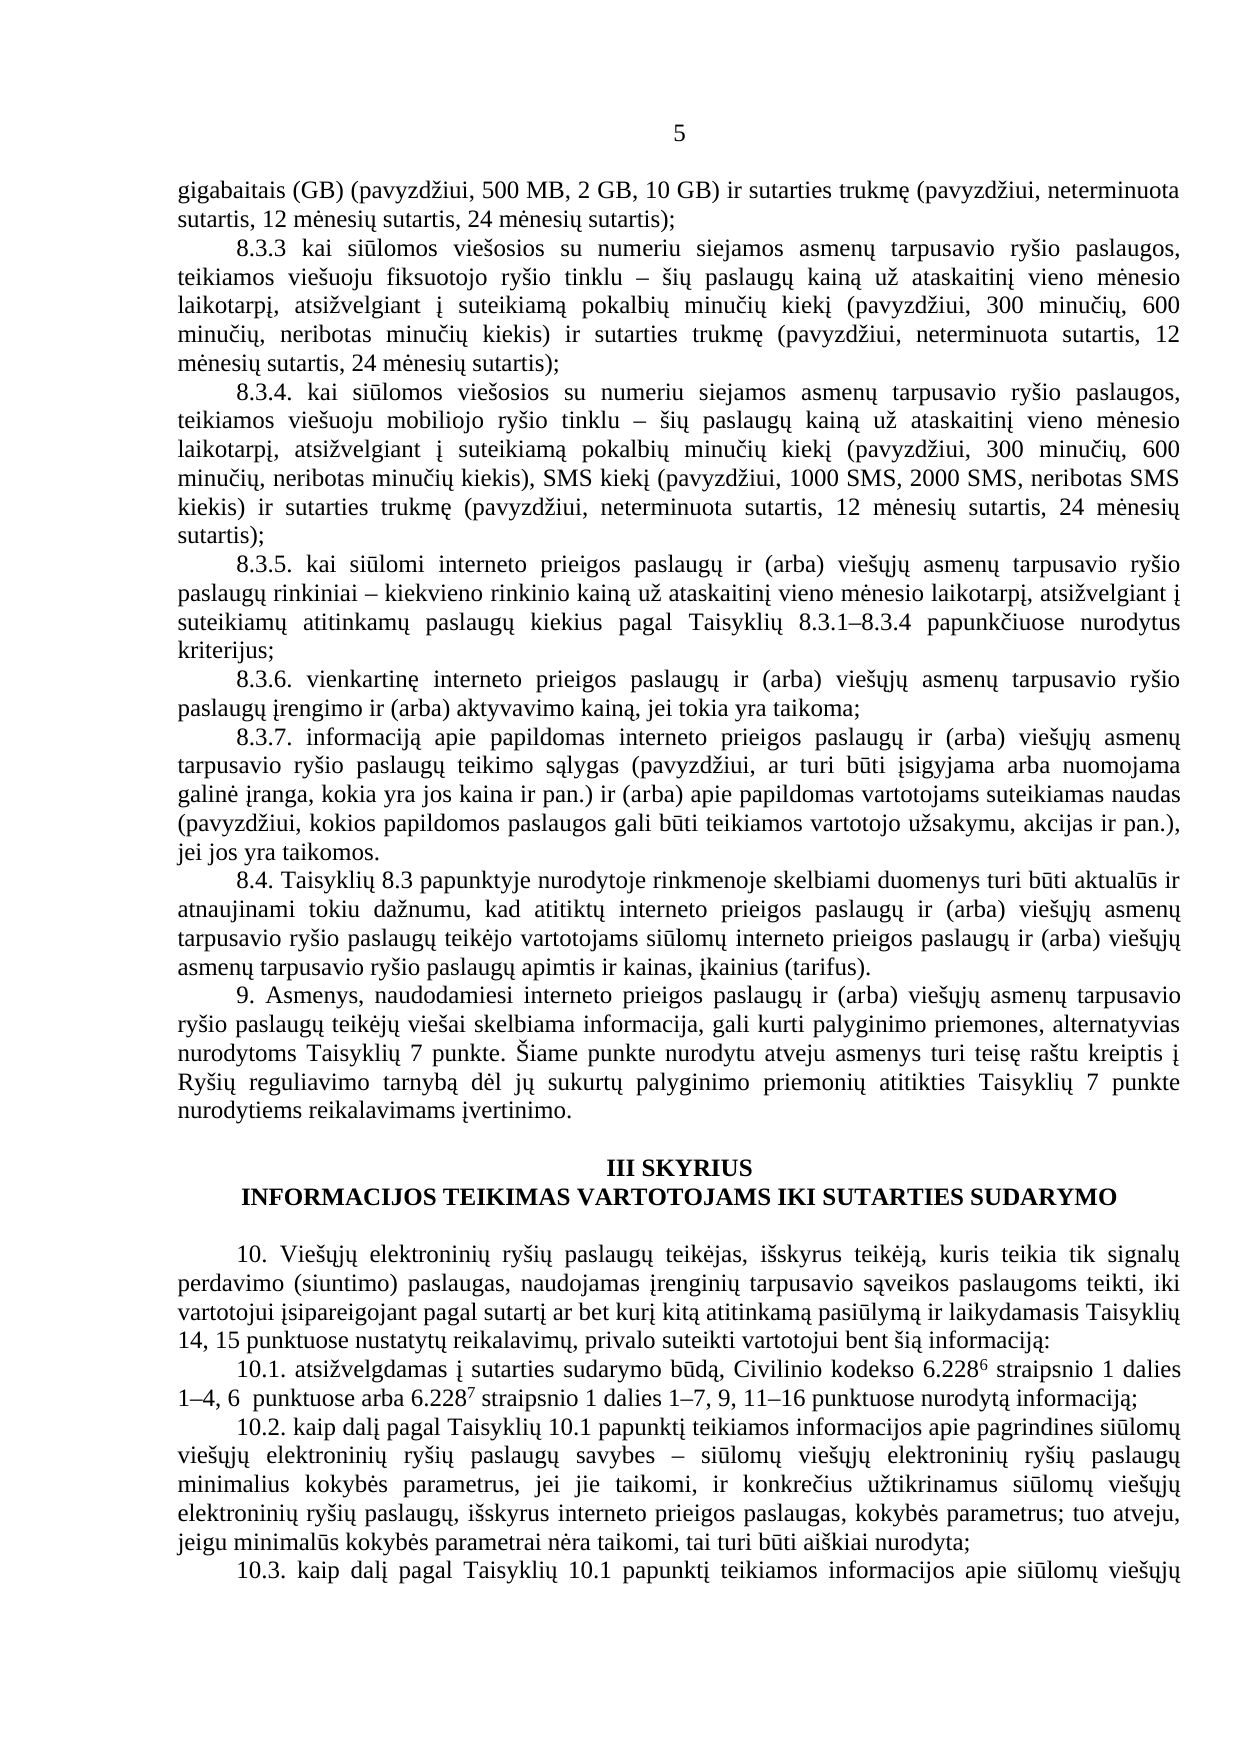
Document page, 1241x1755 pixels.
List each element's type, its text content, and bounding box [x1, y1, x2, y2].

text 10.3. kaip dalį pagal Taisyklių 10.1 papunktį teikiamos informacijos apie siūlomų viešųjų [177, 1556, 1181, 1584]
text INFORMACIJOS teikimas vartotojams IKI SUTARTIES SUDARYMO [177, 1182, 1181, 1211]
text 8.3.7. informaciją apie papildomas interneto prieigos paslaugų ir (arba) viešųjų asmenų tarpusavio ryšio paslaugų teikimo sąlygas (pavyzdžiui, ar turi būti įsigyjama arba nuomojama galinė įranga, kokia yra jos kaina ir pan.) ir (arba) apie papildomas vartotojams suteikiamas naudas (pavyzdžiui, kokios papildomos paslaugos gali būti teikiamos vartotojo užsakymu, akcijas ir pan.), jei jos yra taikomos. [177, 722, 1181, 866]
text 8.3.6. vienkartinę interneto prieigos paslaugų ir (arba) viešųjų asmenų tarpusavio ryšio paslaugų įrengimo ir (arba) aktyvavimo kainą, jei tokia yra taikoma; [177, 664, 1181, 722]
text 10. Viešųjų elektroninių ryšių paslaugų teikėjas, išskyrus teikėją, kuris teikia tik signalų perdavimo (siuntimo) paslaugas, naudojamas įrenginių tarpusavio sąveikos paslaugoms teikti, iki vartotojui įsipareigojant pagal sutartį ar bet kurį kitą atitinkamą pasiūlymą ir laikydamasis Taisyklių 14, 15 punktuose nustatytų reikalavimų, privalo suteikti vartotojui bent šią informaciją: [177, 1239, 1181, 1354]
text 8.3.5. kai siūlomi interneto prieigos paslaugų ir (arba) viešųjų asmenų tarpusavio ryšio paslaugų rinkiniai – kiekvieno rinkinio kainą už ataskaitinį vieno mėnesio laikotarpį, atsižvelgiant į suteikiamų atitinkamų paslaugų kiekius pagal Taisyklių 8.3.1–8.3.4 papunkčiuose nurodytus kriterijus; [177, 549, 1181, 664]
text 9. Asmenys, naudodamiesi interneto prieigos paslaugų ir (arba) viešųjų asmenų tarpusavio ryšio paslaugų teikėjų viešai skelbiama informacija, gali kurti palyginimo priemones, alternatyvias nurodytoms Taisyklių 7 punkte. Šiame punkte nurodytu atveju asmenys turi teisę raštu kreiptis į Ryšių reguliavimo tarnybą dėl jų sukurtų palyginimo priemonių atitikties Taisyklių 7 punkte nurodytiems reikalavimams įvertinimo. [177, 981, 1181, 1124]
text 8.3.4. kai siūlomos viešosios su numeriu siejamos asmenų tarpusavio ryšio paslaugos, teikiamos viešuoju mobiliojo ryšio tinklu – šių paslaugų kainą už ataskaitinį vieno mėnesio laikotarpį, atsižvelgiant į suteikiamą pokalbių minučių kiekį (pavyzdžiui, 300 minučių, 600 minučių, neribotas minučių kiekis), SMS kiekį (pavyzdžiui, 1000 SMS, 2000 SMS, neribotas SMS kiekis) ir sutarties trukmę (pavyzdžiui, neterminuota sutartis, 12 mėnesių sutartis, 24 mėnesių sutartis); [177, 377, 1181, 549]
text 10.2. kaip dalį pagal Taisyklių 10.1 papunktį teikiamos informacijos apie pagrindines siūlomų viešųjų elektroninių ryšių paslaugų savybes – siūlomų viešųjų elektroninių ryšių paslaugų minimalius kokybės parametrus, jei jie taikomi, ir konkrečius užtikrinamus siūlomų viešųjų elektroninių ryšių paslaugų, išskyrus interneto prieigos paslaugas, kokybės parametrus; tuo atveju, jeigu minimalūs kokybės parametrai nėra taikomi, tai turi būti aiškiai nurodyta; [177, 1412, 1181, 1556]
text IIi skyrius [177, 1153, 1181, 1182]
text gigabaitais (GB) (pavyzdžiui, 500 MB, 2 GB, 10 GB) ir sutarties trukmę (pavyzdžiui, neterminuota sutartis, 12 mėnesių sutartis, 24 mėnesių sutartis); [177, 176, 1181, 233]
text 8.3.3 kai siūlomos viešosios su numeriu siejamos asmenų tarpusavio ryšio paslaugos, teikiamos viešuoju fiksuotojo ryšio tinklu – šių paslaugų kainą už ataskaitinį vieno mėnesio laikotarpį, atsižvelgiant į suteikiamą pokalbių minučių kiekį (pavyzdžiui, 300 minučių, 600 minučių, neribotas minučių kiekis) ir sutarties trukmę (pavyzdžiui, neterminuota sutartis, 12 mėnesių sutartis, 24 mėnesių sutartis); [177, 233, 1181, 377]
text 8.4. Taisyklių 8.3 papunktyje nurodytoje rinkmenoje skelbiami duomenys turi būti aktualūs ir atnaujinami tokiu dažnumu, kad atitiktų interneto prieigos paslaugų ir (arba) viešųjų asmenų tarpusavio ryšio paslaugų teikėjo vartotojams siūlomų interneto prieigos paslaugų ir (arba) viešųjų asmenų tarpusavio ryšio paslaugų apimtis ir kainas, įkainius (tarifus). [177, 866, 1181, 981]
text 10.1. atsižvelgdamas į sutarties sudarymo būdą, Civilinio kodekso 6.2286 straipsnio 1 dalies 1–4, 6 punktuose arba 6.2287 straipsnio 1 dalies 1–7, 9, 11–16 punktuose nurodytą informaciją; [177, 1354, 1181, 1412]
